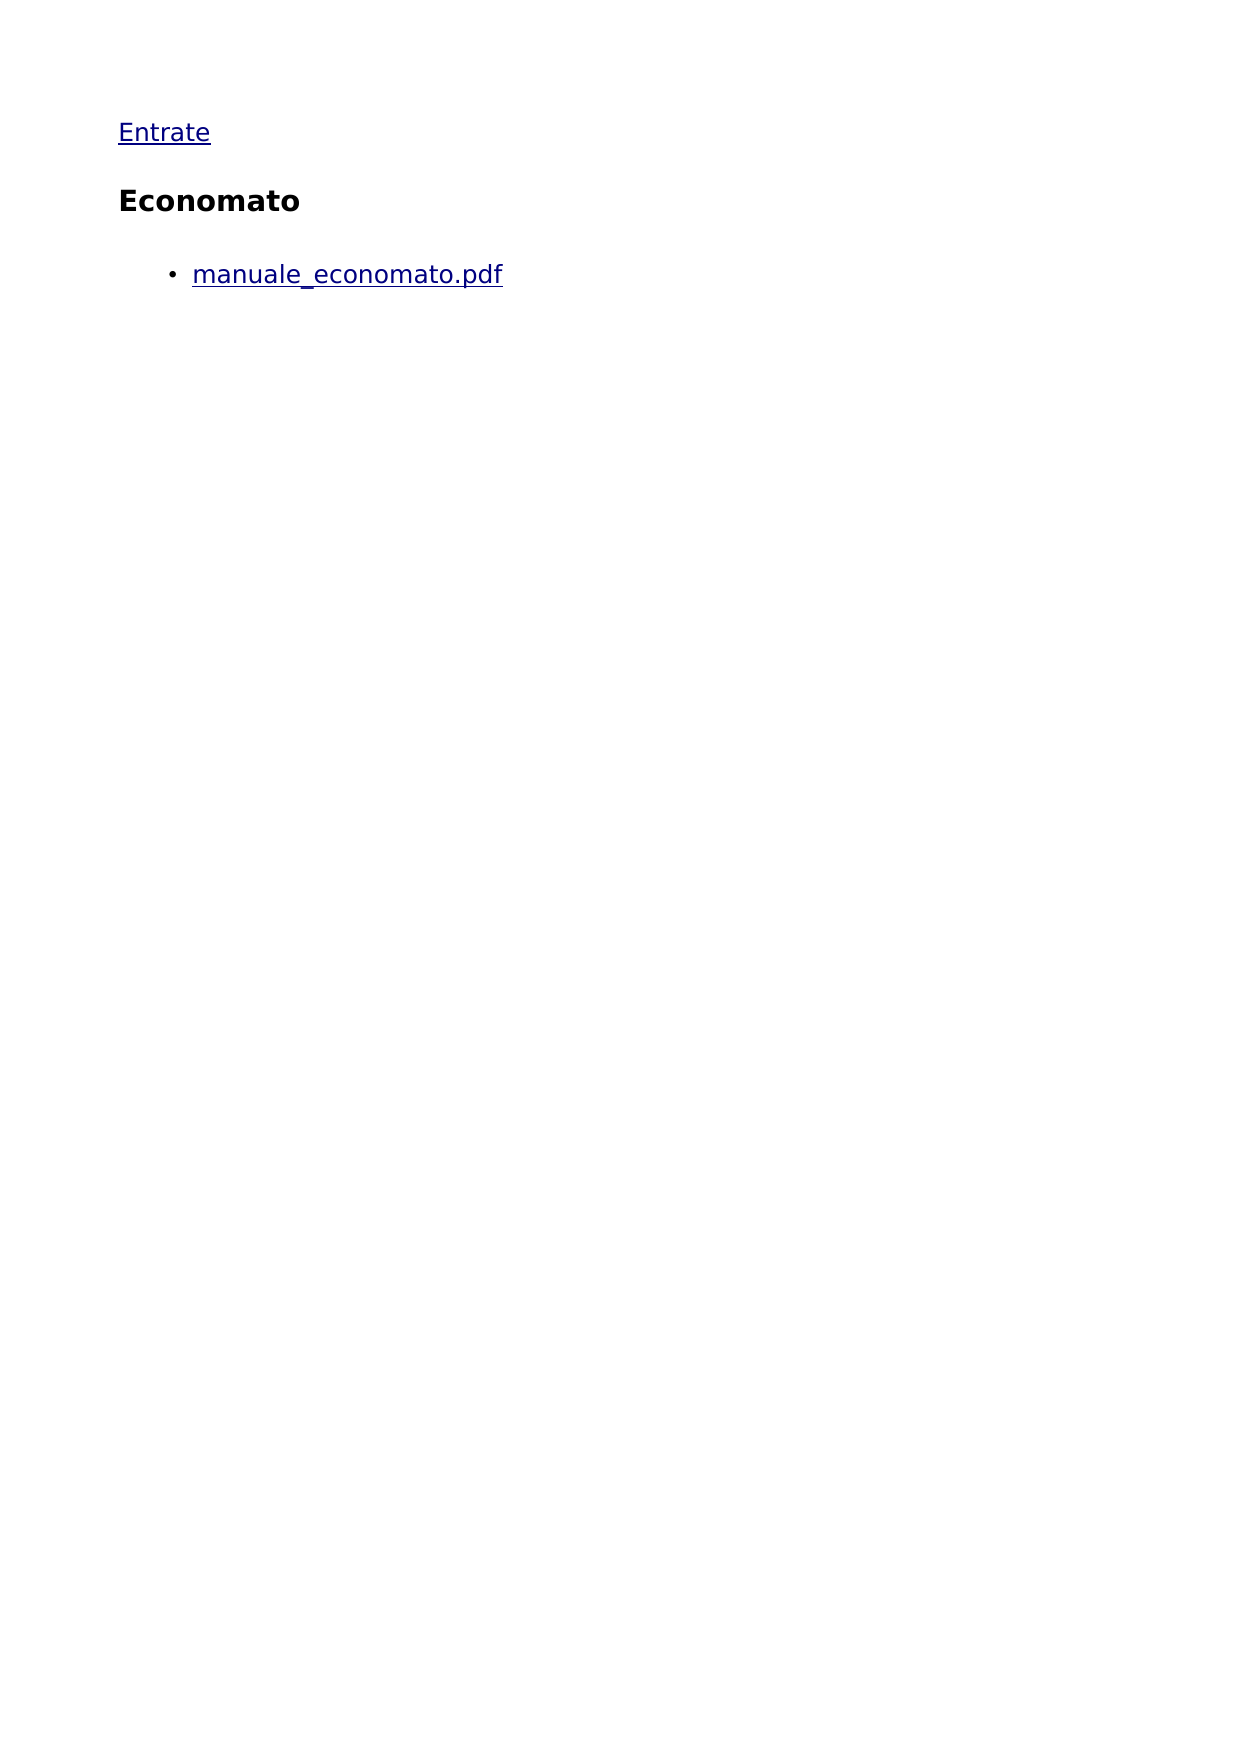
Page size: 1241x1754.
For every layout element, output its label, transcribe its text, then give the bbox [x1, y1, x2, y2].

text Entrate [118, 118, 1122, 147]
list manuale_economato.pdf [177, 261, 1122, 290]
subtitle Economato [118, 185, 1122, 219]
